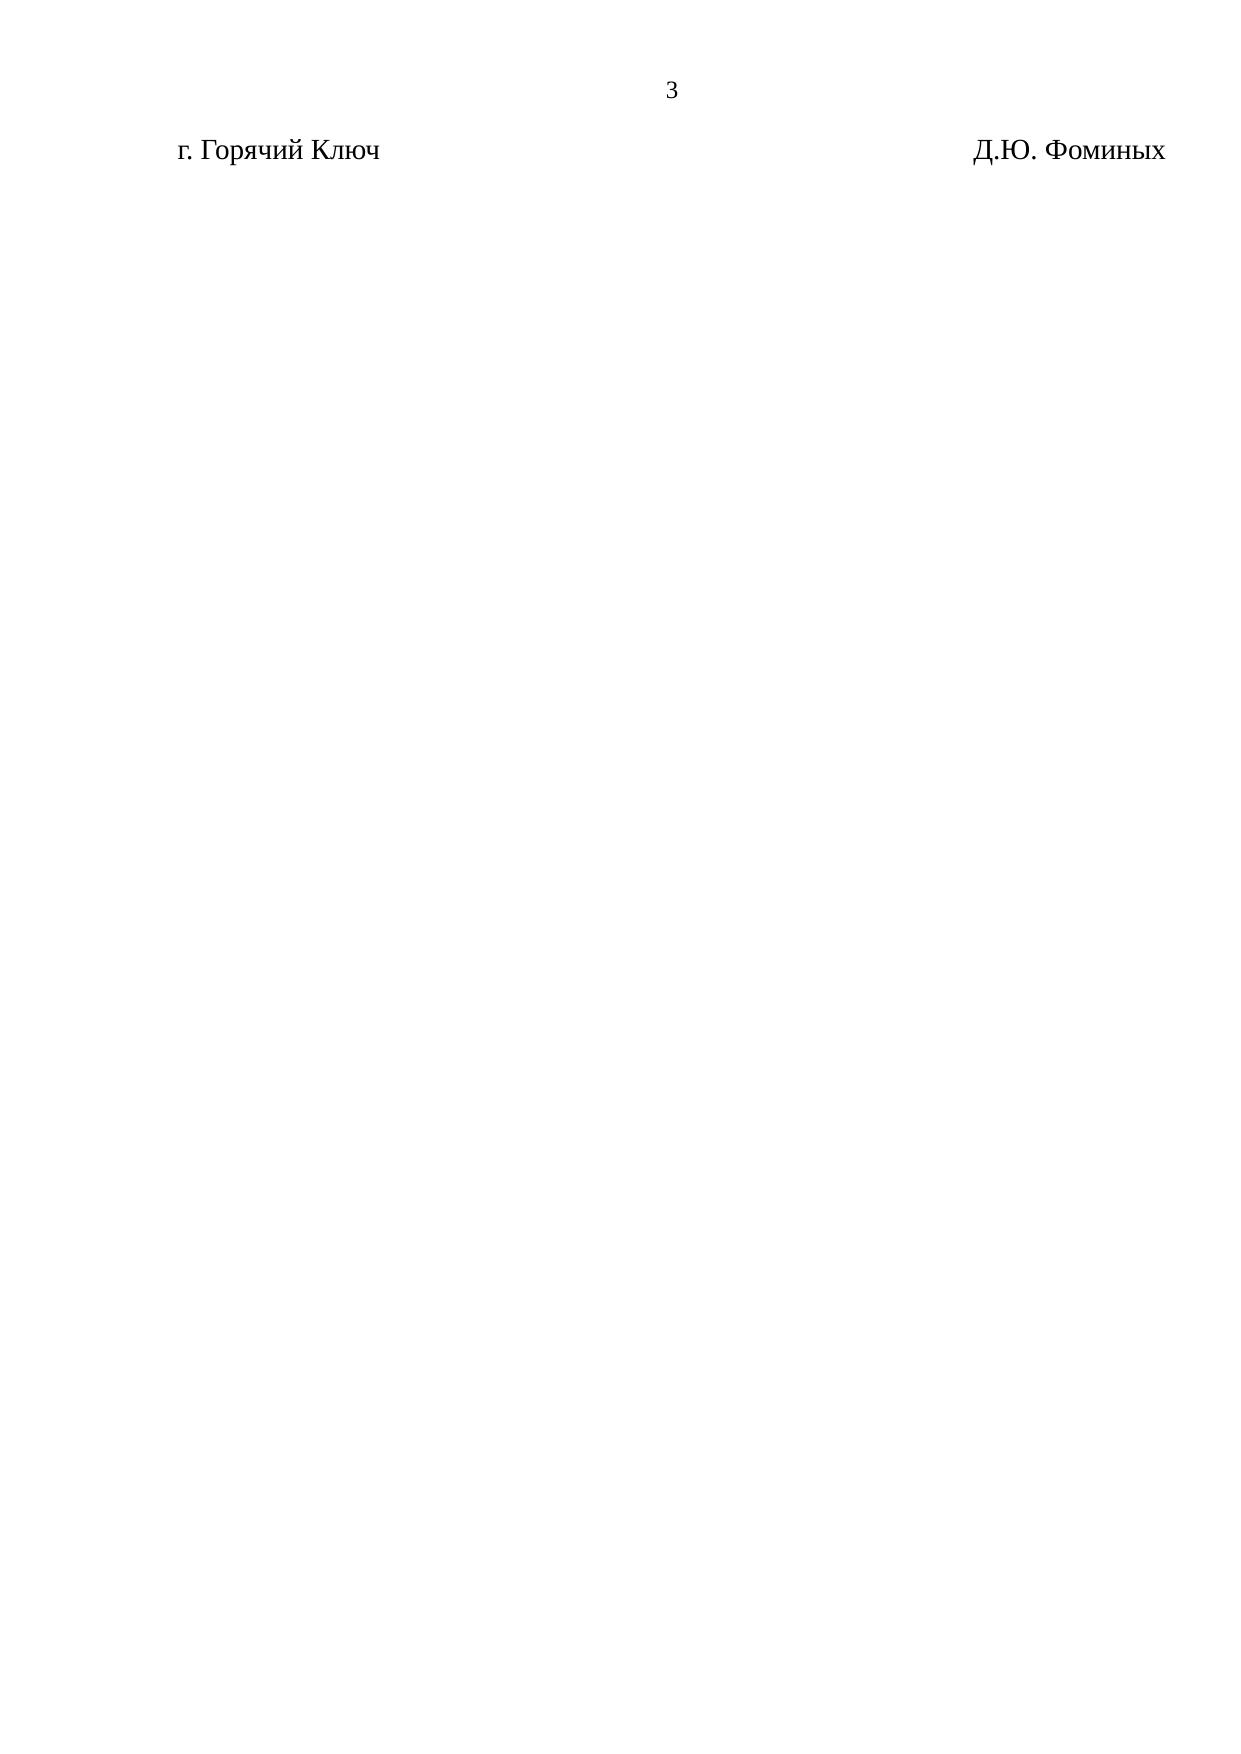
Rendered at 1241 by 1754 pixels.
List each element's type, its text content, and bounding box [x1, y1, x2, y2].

text г. Горячий Ключ Д.Ю. Фоминых [177, 132, 1167, 166]
